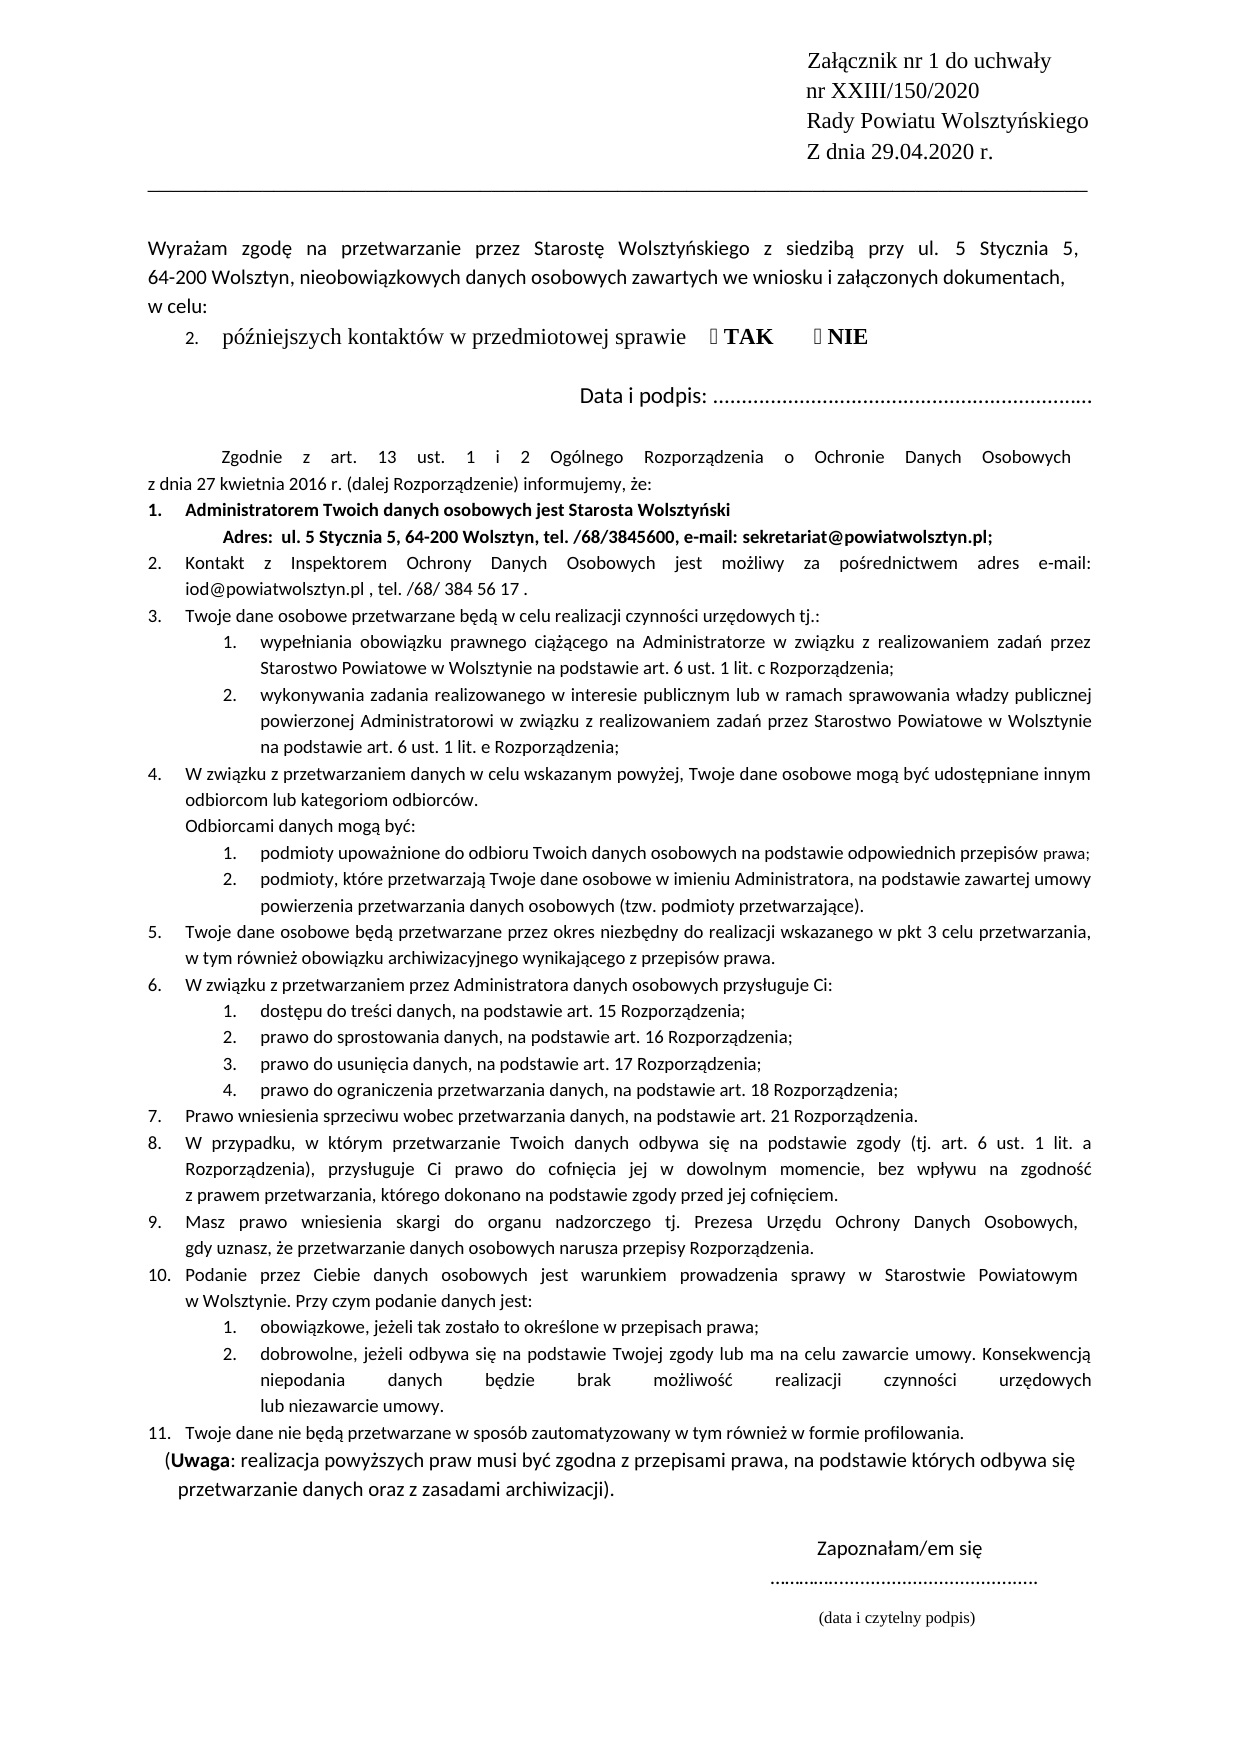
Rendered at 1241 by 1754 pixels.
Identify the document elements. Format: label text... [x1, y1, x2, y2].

list Prawo wniesienia sprzeciwu wobec przetwarzania danych, na podstawie art. 21 Rozporządzenia. [148, 1104, 1093, 1127]
text Data i podpis: ...............................................................… [148, 381, 1093, 409]
list prawo do usunięcia danych, na podstawie art. 17 Rozporządzenia; [223, 1052, 1093, 1075]
list dobrowolne, jeżeli odbywa się na podstawie Twojej zgody lub ma na celu zawarcie umowy. Konsekwencją niepodania danych będzie brak możliwość realizacji czynności urzędowych lub niezawarcie umowy. [223, 1342, 1093, 1417]
text (data i czytelny podpis) [185, 1604, 1093, 1628]
text Zapoznałam/em się [148, 1535, 1093, 1560]
list Twoje dane nie będą przetwarzane w sposób zautomatyzowany w tym również w formie profilowania. [148, 1421, 1093, 1444]
list wykonywania zadania realizowanego w interesie publicznym lub w ramach sprawowania władzy publicznej powierzonej Administratorowi w związku z realizowaniem zadań przez Starostwo Powiatowe w Wolsztynie na podstawie art. 6 ust. 1 lit. e Rozporządzenia; [223, 683, 1093, 758]
list późniejszych kontaktów w przedmiotowej sprawie  TAK  NIE [185, 323, 1087, 349]
text Odbiorcami danych mogą być: [185, 815, 1093, 838]
list Podanie przez Ciebie danych osobowych jest warunkiem prowadzenia sprawy w Starostwie Powiatowym w Wolsztynie. Przy czym podanie danych jest: [148, 1263, 1093, 1312]
list W związku z przetwarzaniem danych w celu wskazanym powyżej, Twoje dane osobowe mogą być udostępniane innym odbiorcom lub kategoriom odbiorców. [148, 762, 1093, 811]
list dostępu do treści danych, na podstawie art. 15 Rozporządzenia; [223, 999, 1093, 1022]
list Twoje dane osobowe przetwarzane będą w celu realizacji czynności urzędowych tj.: [148, 604, 1093, 627]
list Masz prawo wniesienia skargi do organu nadzorczego tj. Prezesa Urzędu Ochrony Danych Osobowych, gdy uznasz, że przetwarzanie danych osobowych narusza przepisy Rozporządzenia. [148, 1210, 1093, 1259]
text (Uwaga: realizacja powyższych praw musi być zgodna z przepisami prawa, na podstawie których odbywa się przetwarzanie danych oraz z zasadami archiwizacji). [148, 1447, 1093, 1531]
list Administratorem Twoich danych osobowych jest Starosta Wolsztyński [148, 498, 1093, 521]
text Wyrażam zgodę na przetwarzanie przez Starostę Wolsztyńskiego z siedzibą przy ul. 5 Stycznia 5, 64-200 Wolsztyn, nieobowiązkowych danych osobowych zawartych we wniosku i załączonych dokumentach, [148, 235, 1093, 290]
list Kontakt z Inspektorem Ochrony Danych Osobowych jest możliwy za pośrednictwem adres e-mail: iod@powiatwolsztyn.pl , tel. /68/ 384 56 17 . [148, 551, 1093, 600]
list W przypadku, w którym przetwarzanie Twoich danych odbywa się na podstawie zgody (tj. art. 6 ust. 1 lit. a Rozporządzenia), przysługuje Ci prawo do cofnięcia jej w dowolnym momencie, bez wpływu na zgodność z prawem przetwarzania, którego dokonano na podstawie zgody przed jej cofnięciem. [148, 1131, 1093, 1207]
list obowiązkowe, jeżeli tak zostało to określone w przepisach prawa; [223, 1315, 1093, 1338]
list podmioty, które przetwarzają Twoje dane osobowe w imieniu Administratora, na podstawie zawartej umowy powierzenia przetwarzania danych osobowych (tzw. podmioty przetwarzające). [223, 867, 1093, 917]
list W związku z przetwarzaniem przez Administratora danych osobowych przysługuje Ci: [148, 973, 1093, 996]
list podmioty upoważnione do odbioru Twoich danych osobowych na podstawie odpowiednich przepisów prawa; [223, 841, 1093, 864]
text Adres: ul. 5 Stycznia 5, 64-200 Wolsztyn, tel. /68/3845600, e-mail: sekretariat@powiatwolsztyn.pl; [223, 525, 1093, 548]
text Zgodnie z art. 13 ust. 1 i 2 Ogólnego Rozporządzenia o Ochronie Danych Osobowych z dnia 27 kwietnia 2016 r. (dalej Rozporządzenie) informujemy, że: [148, 446, 1093, 495]
list prawo do sprostowania danych, na podstawie art. 16 Rozporządzenia; [223, 1026, 1093, 1048]
list prawo do ograniczenia przetwarzania danych, na podstawie art. 18 Rozporządzenia; [223, 1078, 1093, 1101]
text …………........................................ [148, 1564, 1093, 1589]
list Twoje dane osobowe będą przetwarzane przez okres niezbędny do realizacji wskazanego w pkt 3 celu przetwarzania, w tym również obowiązku archiwizacyjnego wynikającego z przepisów prawa. [148, 920, 1093, 969]
list wypełniania obowiązku prawnego ciążącego na Administratorze w związku z realizowaniem zadań przez Starostwo Powiatowe w Wolsztynie na podstawie art. 6 ust. 1 lit. c Rozporządzenia; [223, 630, 1093, 679]
text w celu: [148, 294, 1093, 319]
